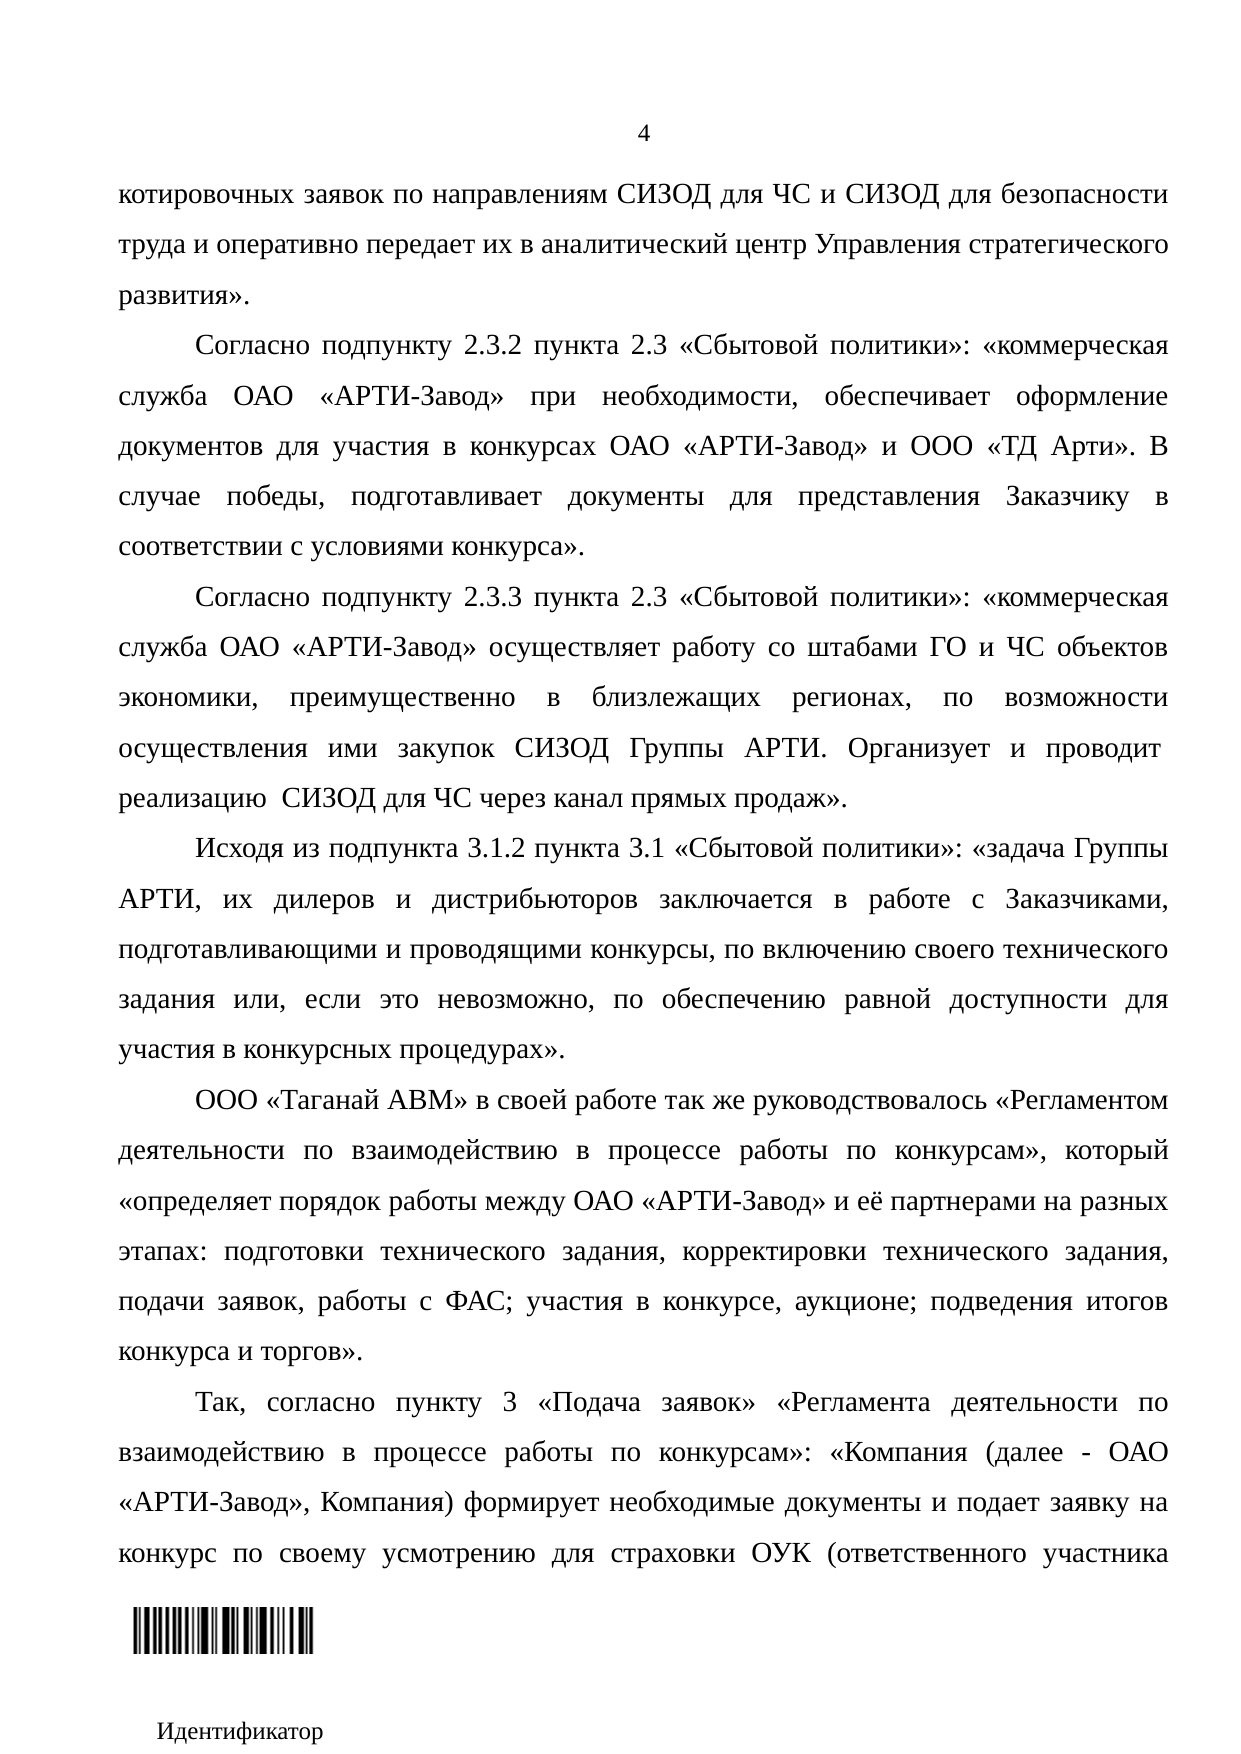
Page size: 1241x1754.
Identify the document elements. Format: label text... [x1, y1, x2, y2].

text Согласно подпункту 2.3.2 пункта 2.3 «Сбытовой политики»: «коммерческая служба ОАО «АРТИ-Завод» при необходимости, обеспечивает оформление документов для участия в конкурсах ОАО «АРТИ-Завод» и ООО «ТД Арти». В случае победы, подготавливает документы для представления Заказчику в соответствии с условиями конкурса». [118, 327, 1170, 562]
text Исходя из подпункта 3.1.2 пункта 3.1 «Сбытовой политики»: «задача Группы АРТИ, их дилеров и дистрибьюторов заключается в работе с Заказчиками, подготавливающими и проводящими конкурсы, по включению своего технического задания или, если это невозможно, по обеспечению равной доступности для участия в конкурсных процедурах». [118, 830, 1170, 1065]
text Так, согласно пункту 3 «Подача заявок» «Регламента деятельности по взаимодействию в процессе работы по конкурсам»: «Компания (далее - ОАО «АРТИ-Завод», Компания) формирует необходимые документы и подает заявку на конкурс по своему усмотрению для страховки ОУК (ответственного участника [118, 1384, 1170, 1568]
text ООО «Таганай АВМ» в своей работе так же руководствовалось «Регламентом деятельности по взаимодействию в процессе работы по конкурсам», который «определяет порядок работы между ОАО «АРТИ-Завод» и её партнерами на разных этапах: подготовки технического задания, корректировки технического задания, подачи заявок, работы с ФАС; участия в конкурсе, аукционе; подведения итогов конкурса и торгов». [118, 1082, 1170, 1367]
text Согласно подпункту 2.3.3 пункта 2.3 «Сбытовой политики»: «коммерческая служба ОАО «АРТИ-Завод» осуществляет работу со штабами ГО и ЧС объектов экономики, преимущественно в близлежащих регионах, по возможности осуществления ими закупок СИЗОД Группы АРТИ. Организует и проводит реализацию СИЗОД для ЧС через канал прямых продаж». [118, 579, 1170, 814]
text котировочных заявок по направлениям СИЗОД для ЧС и СИЗОД для безопасности труда и оперативно передает их в аналитический центр Управления стратегического развития». [118, 176, 1170, 311]
picture [118, 1607, 331, 1654]
